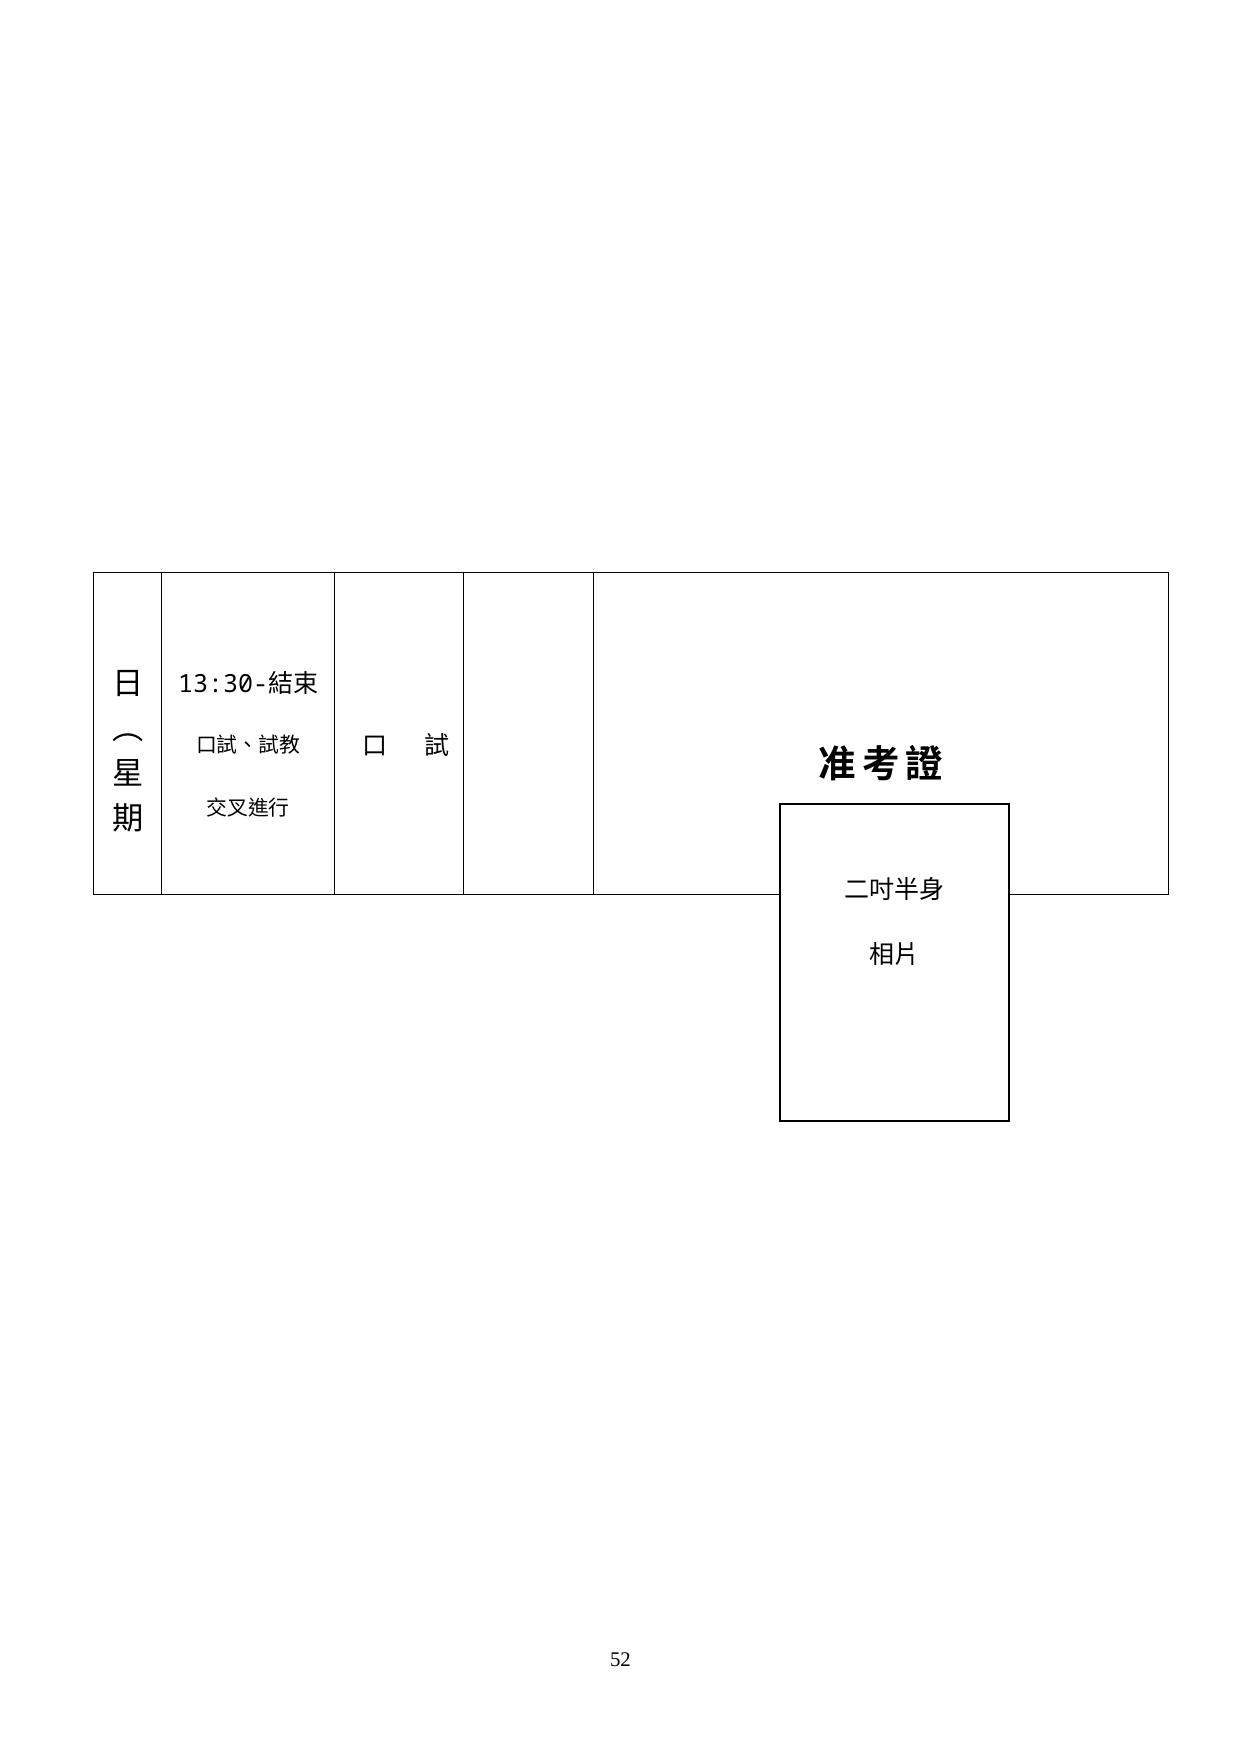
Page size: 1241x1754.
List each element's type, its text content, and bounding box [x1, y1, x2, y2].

table_cell 口 試 [335, 573, 463, 894]
table_header 114學年度 臺中市大甲區東陽國民小學教師甄選 □代理教師 □鐘點代課教師 □專任輔導代理教師 □本土語教學支援人員 (第 次招考) 准考證 准考證號碼： 姓 名： 甄試地點：大甲區東陽國民小學 [781, 805, 1008, 1120]
table_cell [464, 573, 593, 894]
table_cell 13:30-結束 口試、試教 交叉進行 [162, 573, 334, 894]
table_header 114學年度 臺中市大甲區東陽國民小學教師甄選 □代理教師 □鐘點代課教師 □專任輔導代理教師 □本土語教學支援人員 (第 次招考) 准考證 准考證號碼： 姓 名： 甄試地點：大甲區東陽國民小學 [594, 573, 1168, 894]
table_cell 日 ︵ 星 期 [94, 573, 161, 894]
